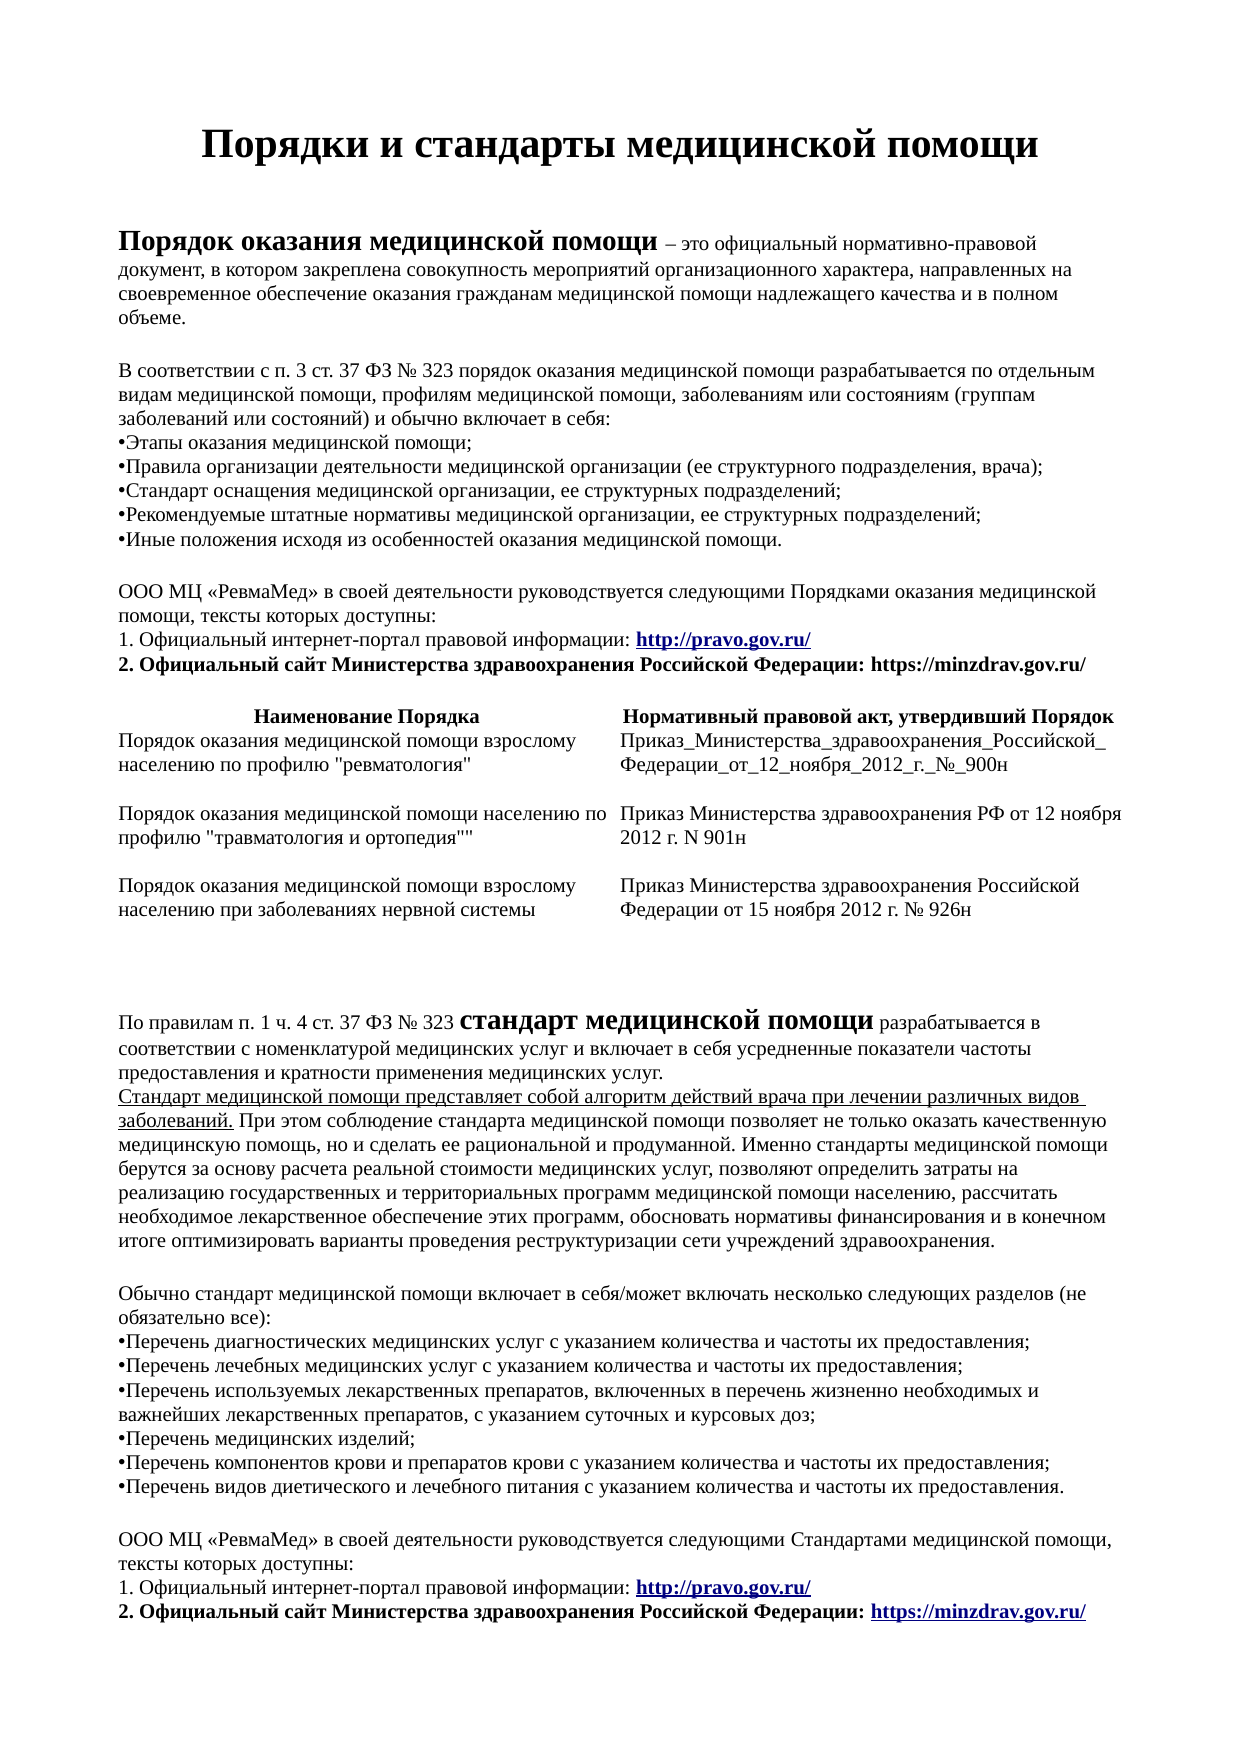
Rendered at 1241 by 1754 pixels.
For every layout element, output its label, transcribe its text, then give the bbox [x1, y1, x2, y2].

table_header Наименование Порядка [118, 704, 620, 728]
text 2. Официальный сайт Министерства здравоохранения Российской Федерации: https://minzdrav.gov.ru/ [118, 1599, 1122, 1623]
list Правила организации деятельности медицинской организации (ее структурного подразделения, врача); [118, 454, 1122, 478]
list Перечень лечебных медицинских услуг с указанием количества и частоты их предоставления; [118, 1353, 1122, 1377]
text ООО МЦ «РевмаМед» в своей деятельности руководствуется следующими Порядками оказания медицинской помощи, тексты которых доступны: [118, 579, 1122, 627]
text Стандарт медицинской помощи представляет собой алгоритм действий врача при лечении различных видов заболеваний. При этом соблюдение стандарта медицинской помощи позволяет не только оказать качественную медицинскую помощь, но и сделать ее рациональной и продуманной. Именно стандарты медицинской помощи берутся за основу расчета реальной стоимости медицинских услуг, позволяют определить затраты на реализацию государственных и территориальных программ медицинской помощи населению, рассчитать необходимое лекарственное обеспечение этих программ, обосновать нормативы финансирования и в конечном итоге оптимизировать варианты проведения реструктуризации сети учреждений здравоохранения. [118, 1084, 1122, 1252]
list Этапы оказания медицинской помощи; [118, 430, 1122, 454]
text 1. Официальный интернет-портал правовой информации: http://pravo.gov.ru/ [118, 1575, 1122, 1599]
table_cell Порядок оказания медицинской помощи взрослому населению при заболеваниях нервной системы [118, 873, 620, 945]
list Рекомендуемые штатные нормативы медицинской организации, ее структурных подразделений; [118, 502, 1122, 526]
list Иные положения исходя из особенностей оказания медицинской помощи. [118, 526, 1122, 551]
text По правилам п. 1 ч. 4 ст. 37 ФЗ № 323 стандарт медицинской помощи разрабатывается в соответствии с номенклатурой медицинских услуг и включает в себя усредненные показатели частоты предоставления и кратности применения медицинских услуг. [118, 1002, 1122, 1084]
list Перечень компонентов крови и препаратов крови с указанием количества и частоты их предоставления; [118, 1450, 1122, 1474]
text Обычно стандарт медицинской помощи включает в себя/может включать несколько следующих разделов (не обязательно все): [118, 1281, 1122, 1329]
text В соответствии с п. 3 ст. 37 ФЗ № 323 порядок оказания медицинской помощи разрабатывается по отдельным видам медицинской помощи, профилям медицинской помощи, заболеваниям или состояниям (группам заболеваний или состояний) и обычно включает в себя: [118, 358, 1122, 430]
table_cell Приказ Министерства здравоохранения РФ от 12 ноября 2012 г. N 901н [620, 801, 1122, 873]
table_cell Порядок оказания медицинской помощи взрослому населению по профилю "ревматология" [118, 728, 620, 801]
table_cell Порядок оказания медицинской помощи населению по профилю "травматология и ортопедия"" [118, 801, 620, 873]
text ООО МЦ «РевмаМед» в своей деятельности руководствуется следующими Стандартами медицинской помощи, тексты которых доступны: [118, 1527, 1122, 1575]
list Перечень диагностических медицинских услуг с указанием количества и частоты их предоставления; [118, 1329, 1122, 1353]
text 1. Официальный интернет-портал правовой информации: http://pravo.gov.ru/ [118, 627, 1122, 651]
list Стандарт оснащения медицинской организации, ее структурных подразделений; [118, 478, 1122, 502]
table_cell Приказ Министерства здравоохранения Российской Федерации от 15 ноября 2012 г. № 926н [620, 873, 1122, 945]
subtitle Порядки и стандарты медицинской помощи [118, 118, 1122, 166]
list Перечень медицинских изделий; [118, 1426, 1122, 1450]
table_cell Приказ_Министерства_здравоохранения_Российской_Федерации_от_12_ноября_2012_г._№_900н [620, 728, 1122, 801]
list Перечень видов диетического и лечебного питания с указанием количества и частоты их предоставления. [118, 1474, 1122, 1498]
list Перечень используемых лекарственных препаратов, включенных в перечень жизненно необходимых и важнейших лекарственных препаратов, с указанием суточных и курсовых доз; [118, 1377, 1122, 1426]
text 2. Официальный сайт Министерства здравоохранения Российской Федерации: https://minzdrav.gov.ru/ [118, 651, 1122, 676]
table_header Нормативный правовой акт, утвердивший Порядок [620, 704, 1122, 728]
text Порядок оказания медицинской помощи – это официальный нормативно-правовой документ, в котором закреплена совокупность мероприятий организационного характера, направленных на своевременное обеспечение оказания гражданам медицинской помощи надлежащего качества и в полном объеме. [118, 223, 1122, 329]
